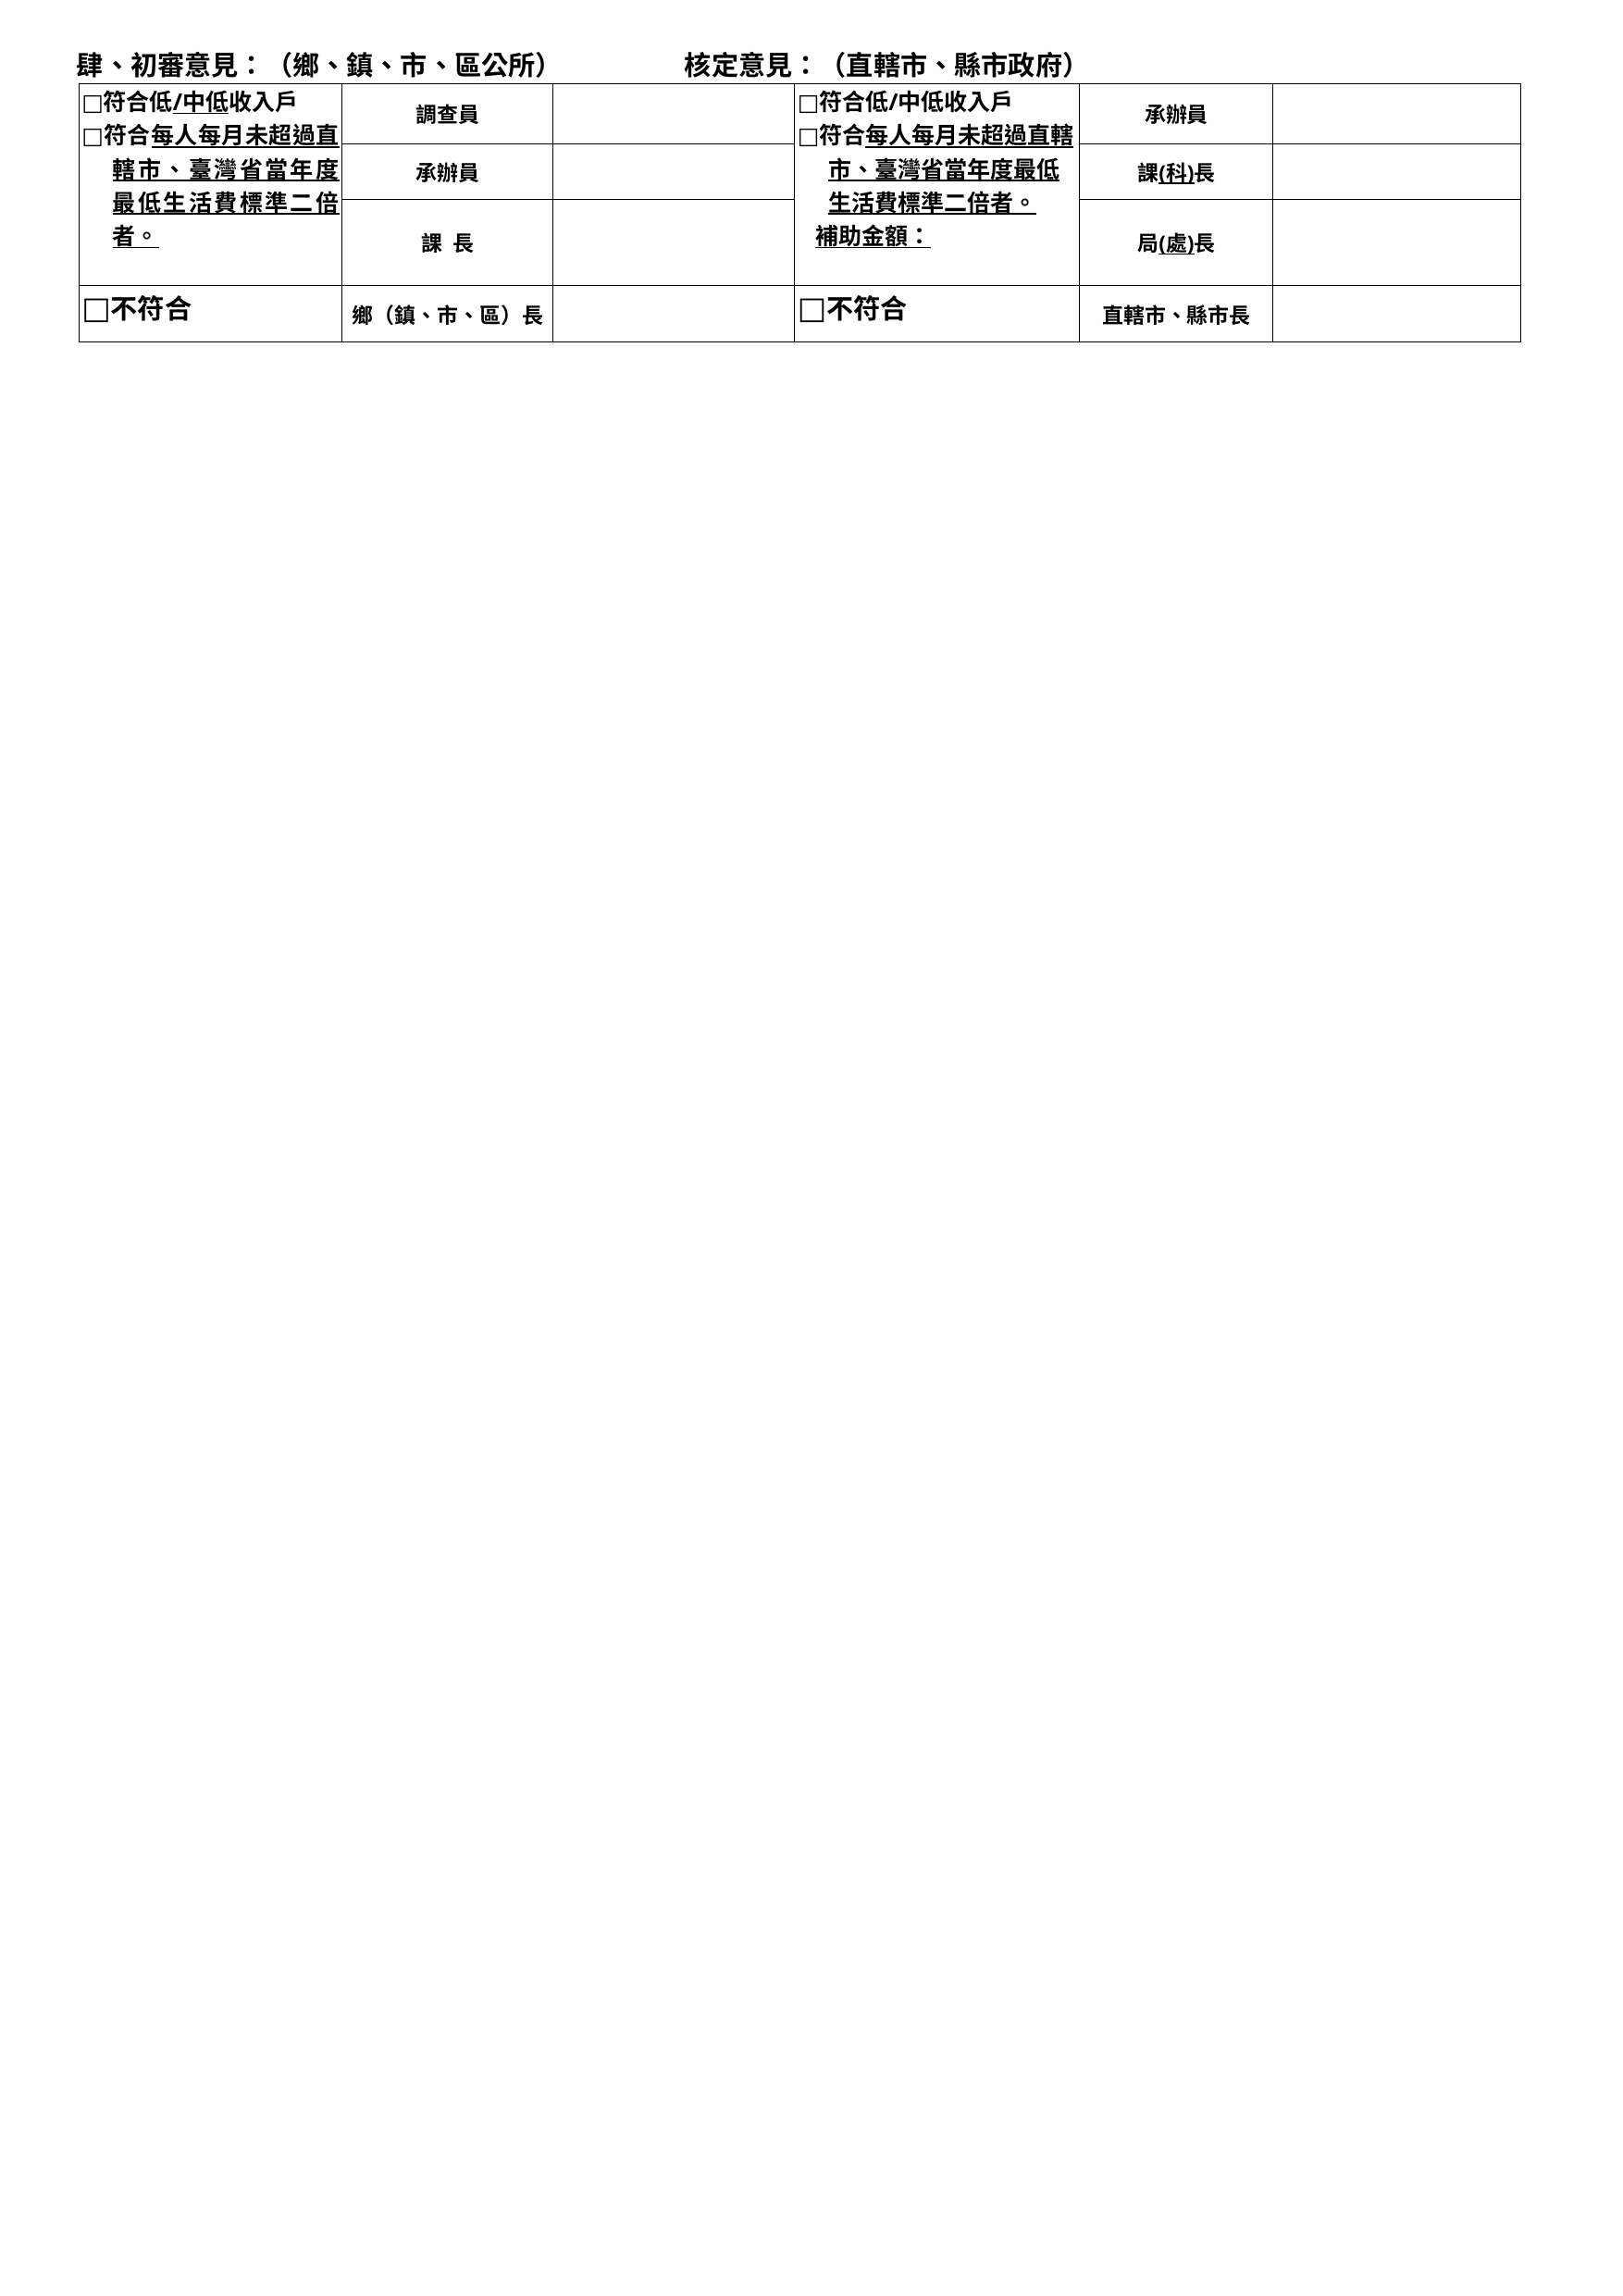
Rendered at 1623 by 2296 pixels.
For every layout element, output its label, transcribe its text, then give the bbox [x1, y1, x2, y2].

table_cell □不符合 [795, 286, 1079, 341]
table_header [553, 84, 794, 143]
table_header [1273, 84, 1520, 143]
text 肆、初審意見：（鄉、鎮、市、區公所） 核定意見：（直轄市、縣市政府） [77, 43, 1568, 82]
table_cell [553, 144, 794, 198]
table_header 調查員 [342, 84, 552, 143]
table_cell [1273, 200, 1520, 285]
table_cell [553, 286, 794, 341]
table_cell 局(處)長 [1080, 200, 1272, 285]
table_cell 直轄市、縣市長 [1080, 286, 1272, 341]
table_cell □不符合 [80, 286, 341, 341]
table_header 承辦員 [1080, 84, 1272, 143]
table_header □符合低/中低收入戶 □符合每人每月未超過直轄市、臺灣省當年度最低生活費標準二倍者。 補助金額： 補助金額： [795, 84, 1079, 285]
table_cell 課(科)長 [1080, 144, 1272, 198]
table_cell 承辦員 [342, 144, 552, 198]
table_cell 課 長 [342, 200, 552, 285]
table_header □符合低/中低收入戶 □符合每人每月未超過直轄市、臺灣省當年度最低生活費標準二倍者。 [80, 84, 341, 285]
table_cell 鄉（鎮、市、區）長 [342, 286, 552, 341]
table_cell [553, 200, 794, 285]
table_cell [1273, 286, 1520, 341]
table_cell [1273, 144, 1520, 198]
